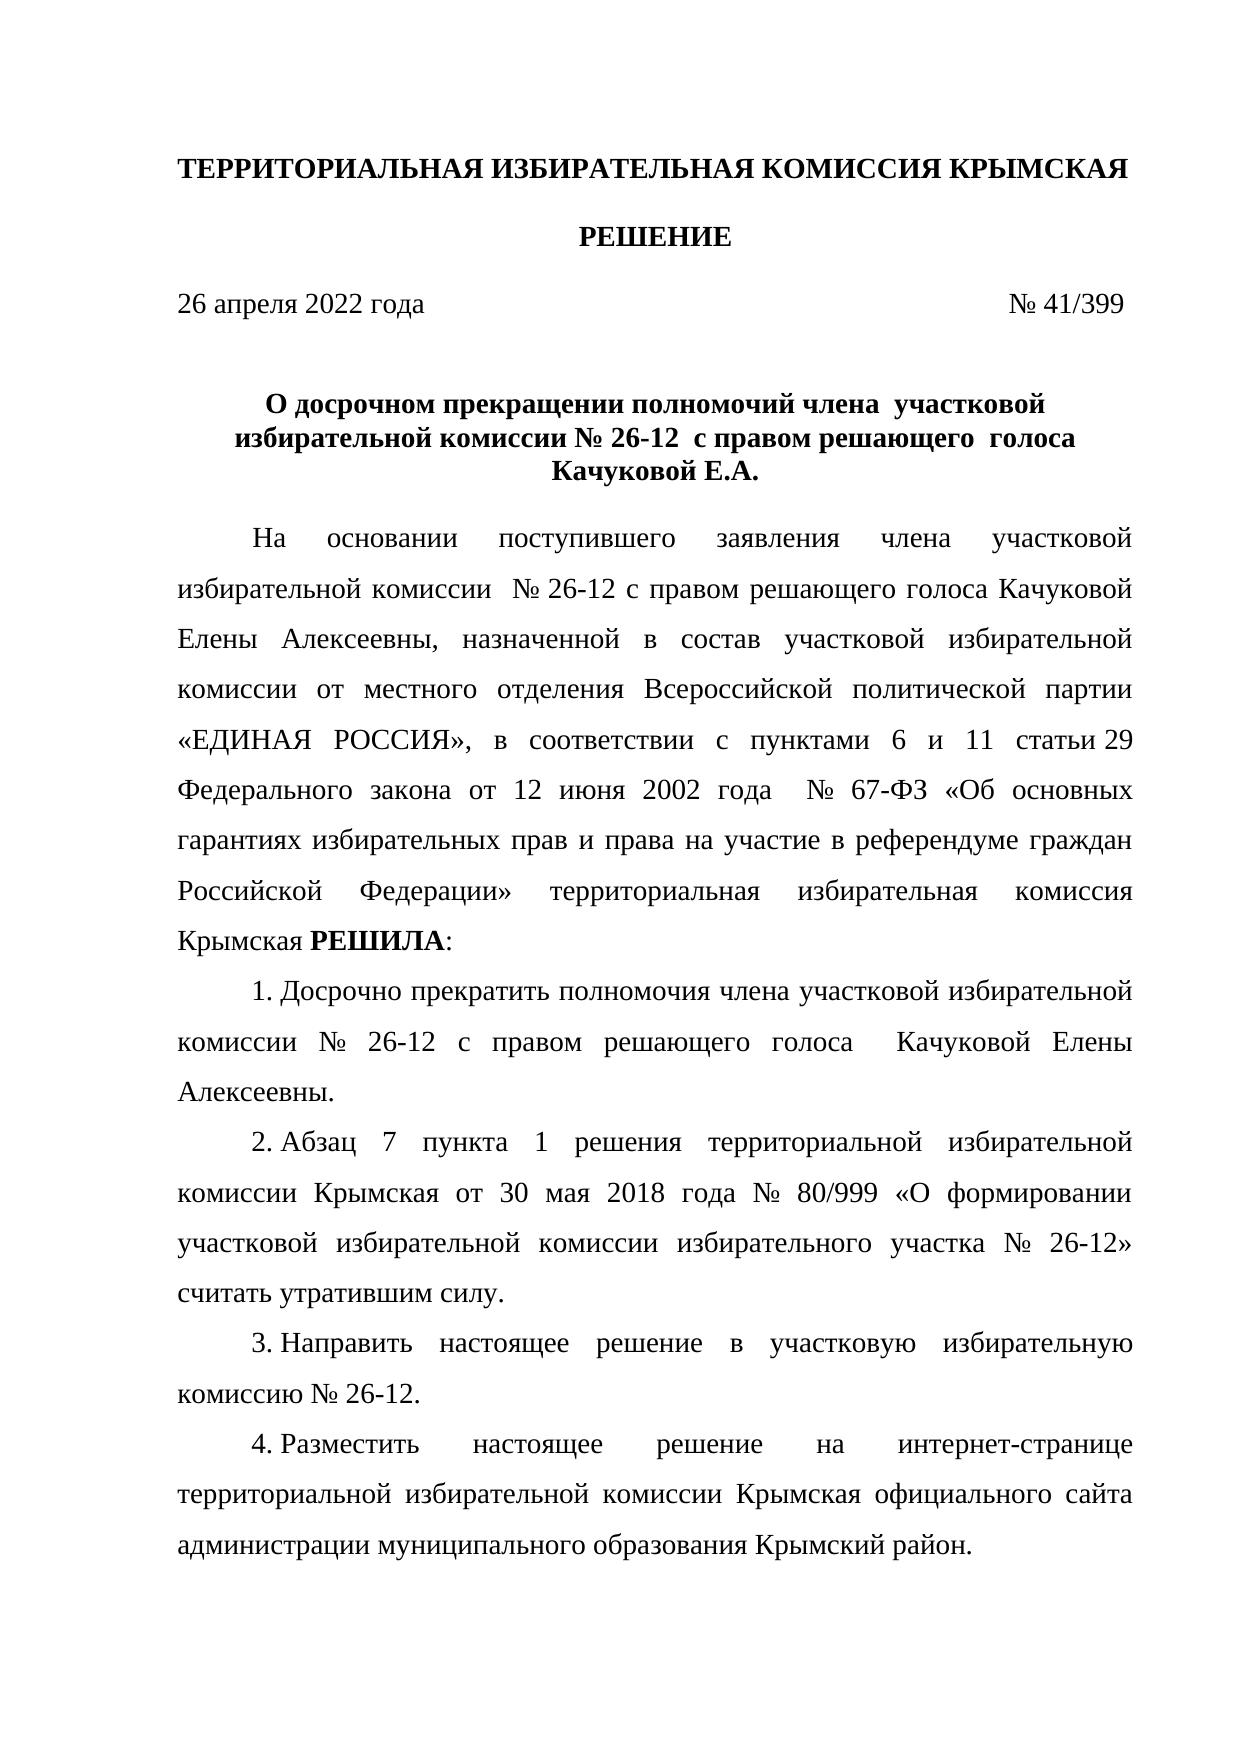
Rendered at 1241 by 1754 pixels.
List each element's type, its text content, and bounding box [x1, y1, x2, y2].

text О досрочном прекращении полномочий члена участковой избирательной комиссии № 26-12 с правом решающего голоса Качуковой Е.А. [177, 386, 1133, 487]
text 4. Разместить настоящее решение на интернет-странице территориальной избирательной комиссии Крымская официального сайта администрации муниципального образования Крымский район. [177, 1426, 1133, 1560]
text 3. Направить настоящее решение в участковую избирательную комиссию № 26-12. [177, 1326, 1133, 1409]
subtitle РЕШЕНИЕ [177, 219, 1133, 252]
text На основании поступившего заявления члена участковой избирательной комиссии № 26-12 с правом решающего голоса Качуковой Елены Алексеевны, назначенной в состав участковой избирательной комиссии от местного отделения Всероссийской политической партии «ЕДИНАЯ РОССИЯ», в соответствии с пунктами 6 и 11 статьи 29 Федерального закона от 12 июня 2002 года № 67-ФЗ «Об основных гарантиях избирательных прав и права на участие в референдуме граждан Российской Федерации» территориальная избирательная комиссия Крымская РЕШИЛА: [177, 521, 1133, 957]
text ТЕРРИТОРИАЛЬНАЯ ИЗБИРАТЕЛЬНАЯ КОМИССИЯ КРЫМСКАЯ [177, 152, 1133, 185]
text 1. Досрочно прекратить полномочия члена участковой избирательной комиссии № 26-12 с правом решающего голоса Качуковой Елены Алексеевны. [177, 973, 1133, 1108]
text 26 апреля 2022 года № 41/399 [177, 286, 1133, 353]
text 2. Абзац 7 пункта 1 решения территориальной избирательной комиссии Крымская от 30 мая 2018 года № 80/999 «О формировании участковой избирательной комиссии избирательного участка № 26-12» считать утратившим силу. [177, 1124, 1133, 1309]
